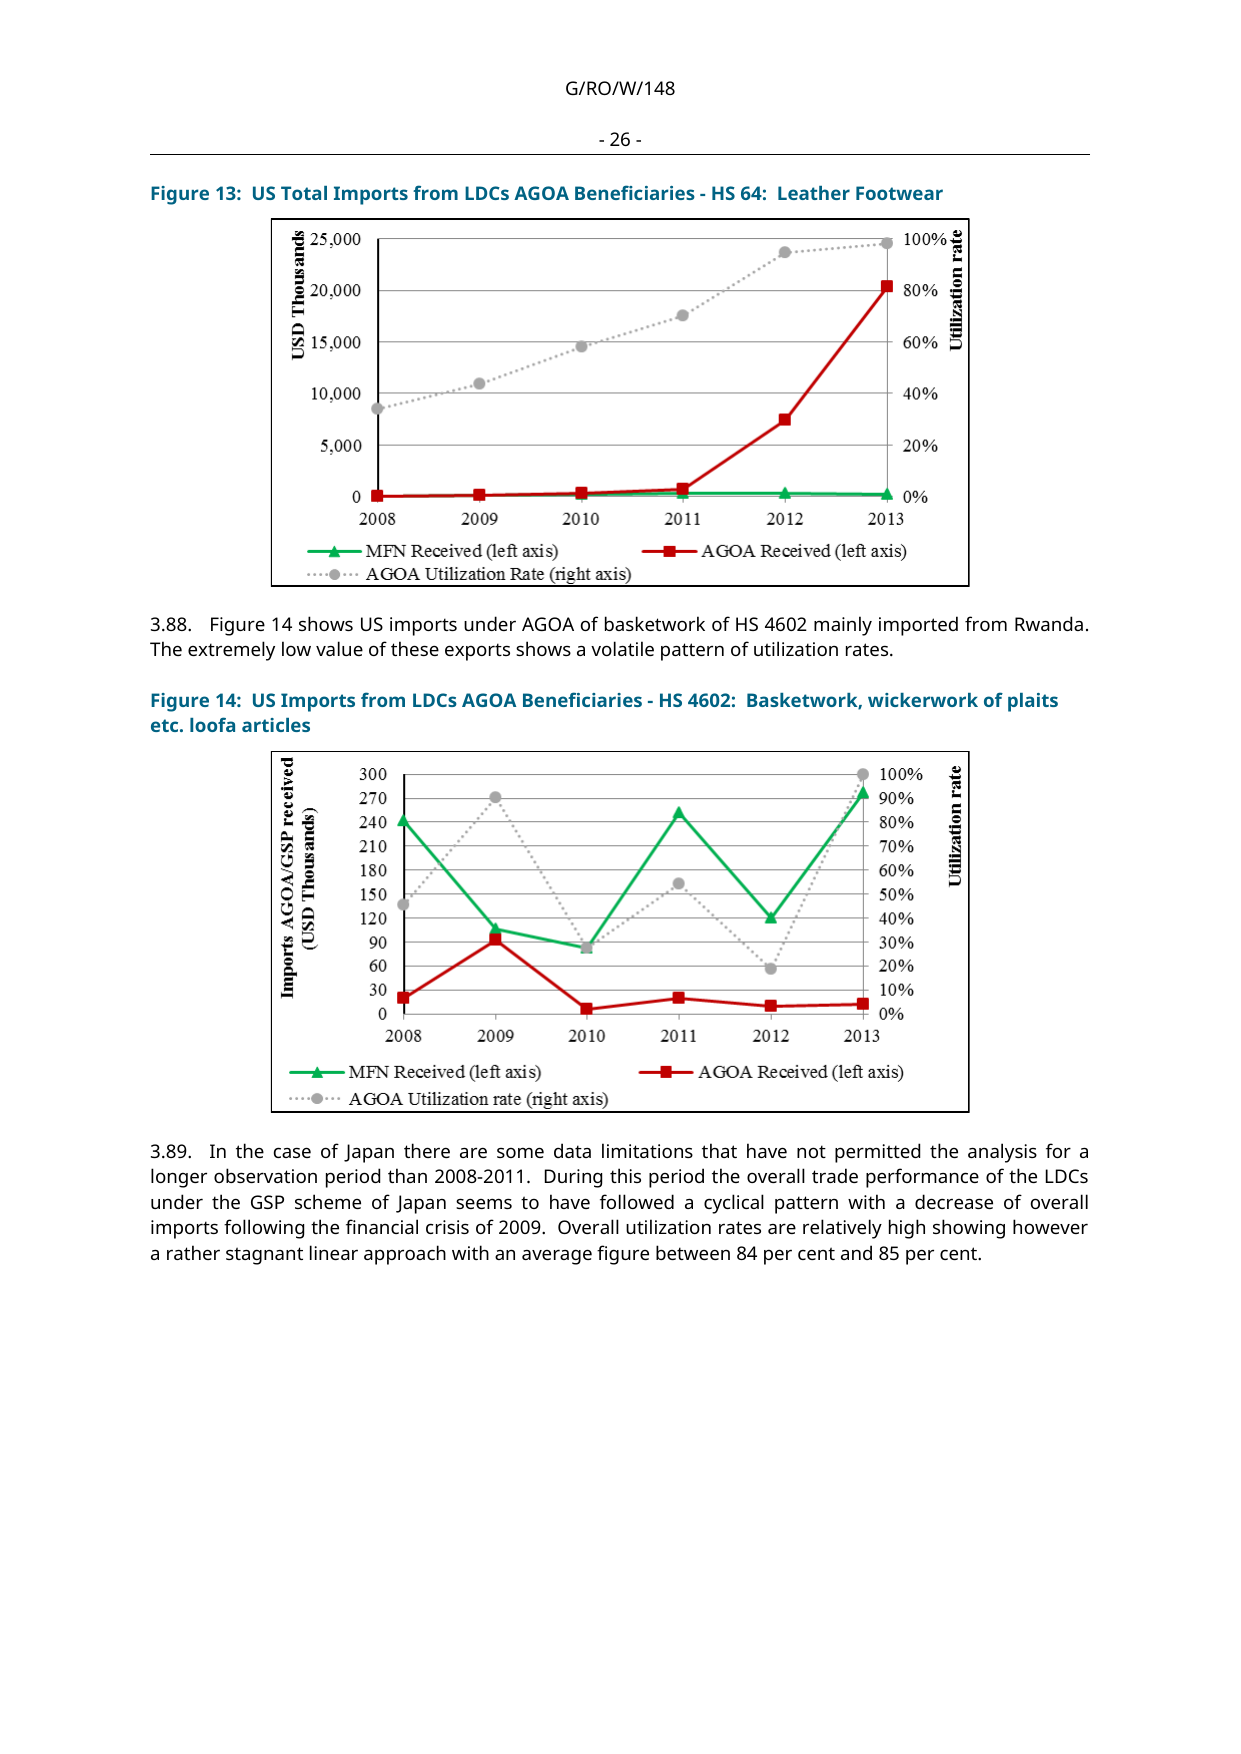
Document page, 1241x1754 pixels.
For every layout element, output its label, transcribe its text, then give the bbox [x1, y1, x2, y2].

text Figure 13: US Total Imports from LDCs AGOA Beneficiaries - HS 64: Leather Footwear [150, 180, 1090, 206]
picture [270, 751, 970, 1113]
text 3.88. Figure 14 shows US imports under AGOA of basketwork of HS 4602 mainly imported from Rwanda. The extremely low value of these exports shows a volatile pattern of utilization rates. [150, 611, 1090, 662]
text 3.89. In the case of Japan there are some data limitations that have not permitted the analysis for a longer observation period than 2008-2011. During this period the overall trade performance of the LDCs under the GSP scheme of Japan seems to have followed a cyclical pattern with a decrease of overall imports following the financial crisis of 2009. Overall utilization rates are relatively high showing however a rather stagnant linear approach with an average figure between 84 per cent and 85 per cent. [150, 1138, 1090, 1266]
text Figure 14: US Imports from LDCs AGOA Beneficiaries - HS 4602: Basketwork, wickerwork of plaits etc. loofa articles [150, 687, 1090, 738]
picture [270, 218, 970, 587]
